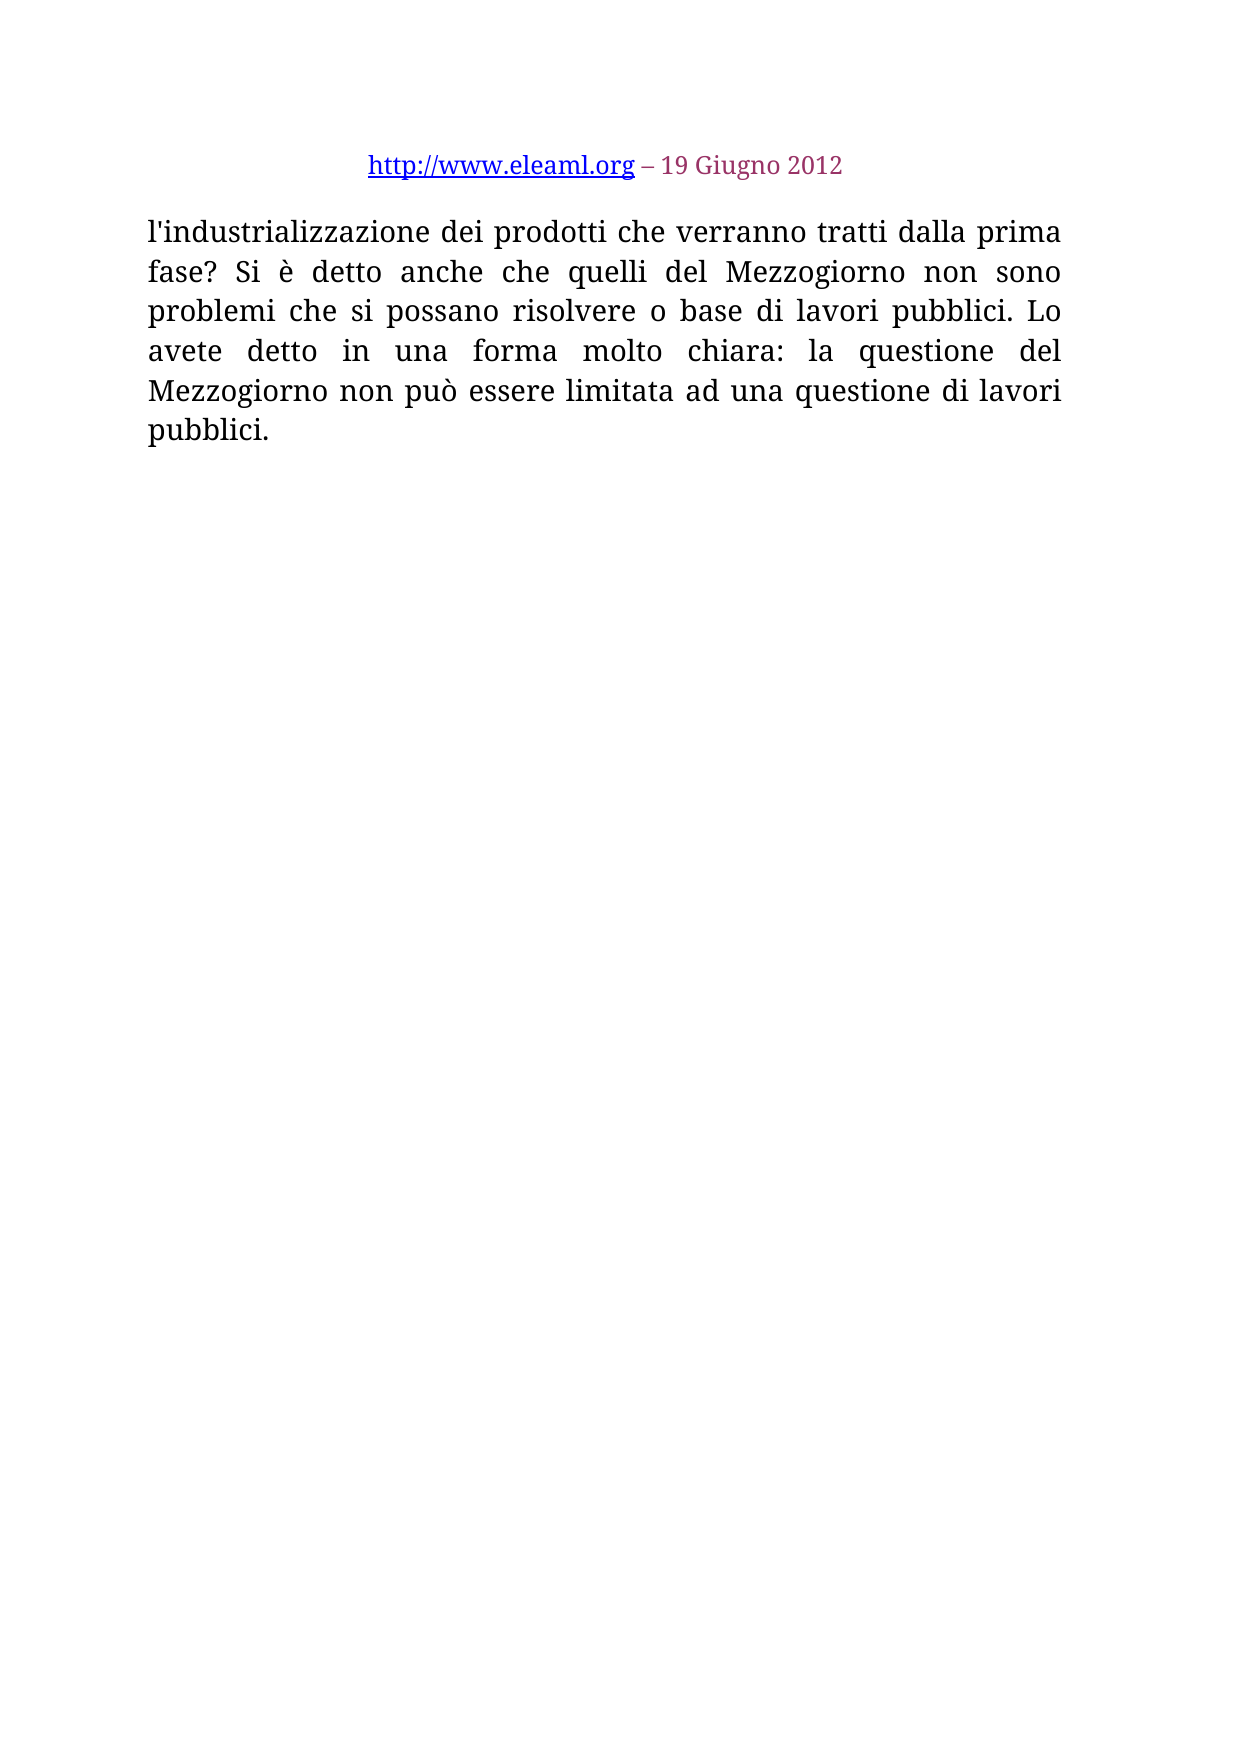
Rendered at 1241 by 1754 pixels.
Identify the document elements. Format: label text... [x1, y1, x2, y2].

text l'industrializzazione dei prodotti che verranno tratti dalla prima fase? Si è detto anche che quelli del Mezzogiorno non sono problemi che si possano risolvere o base di lavori pubblici. Lo avete detto in una forma molto chiara: la questione del Mezzogiorno non può essere limitata ad una questione di lavori pubblici. [148, 211, 1063, 449]
